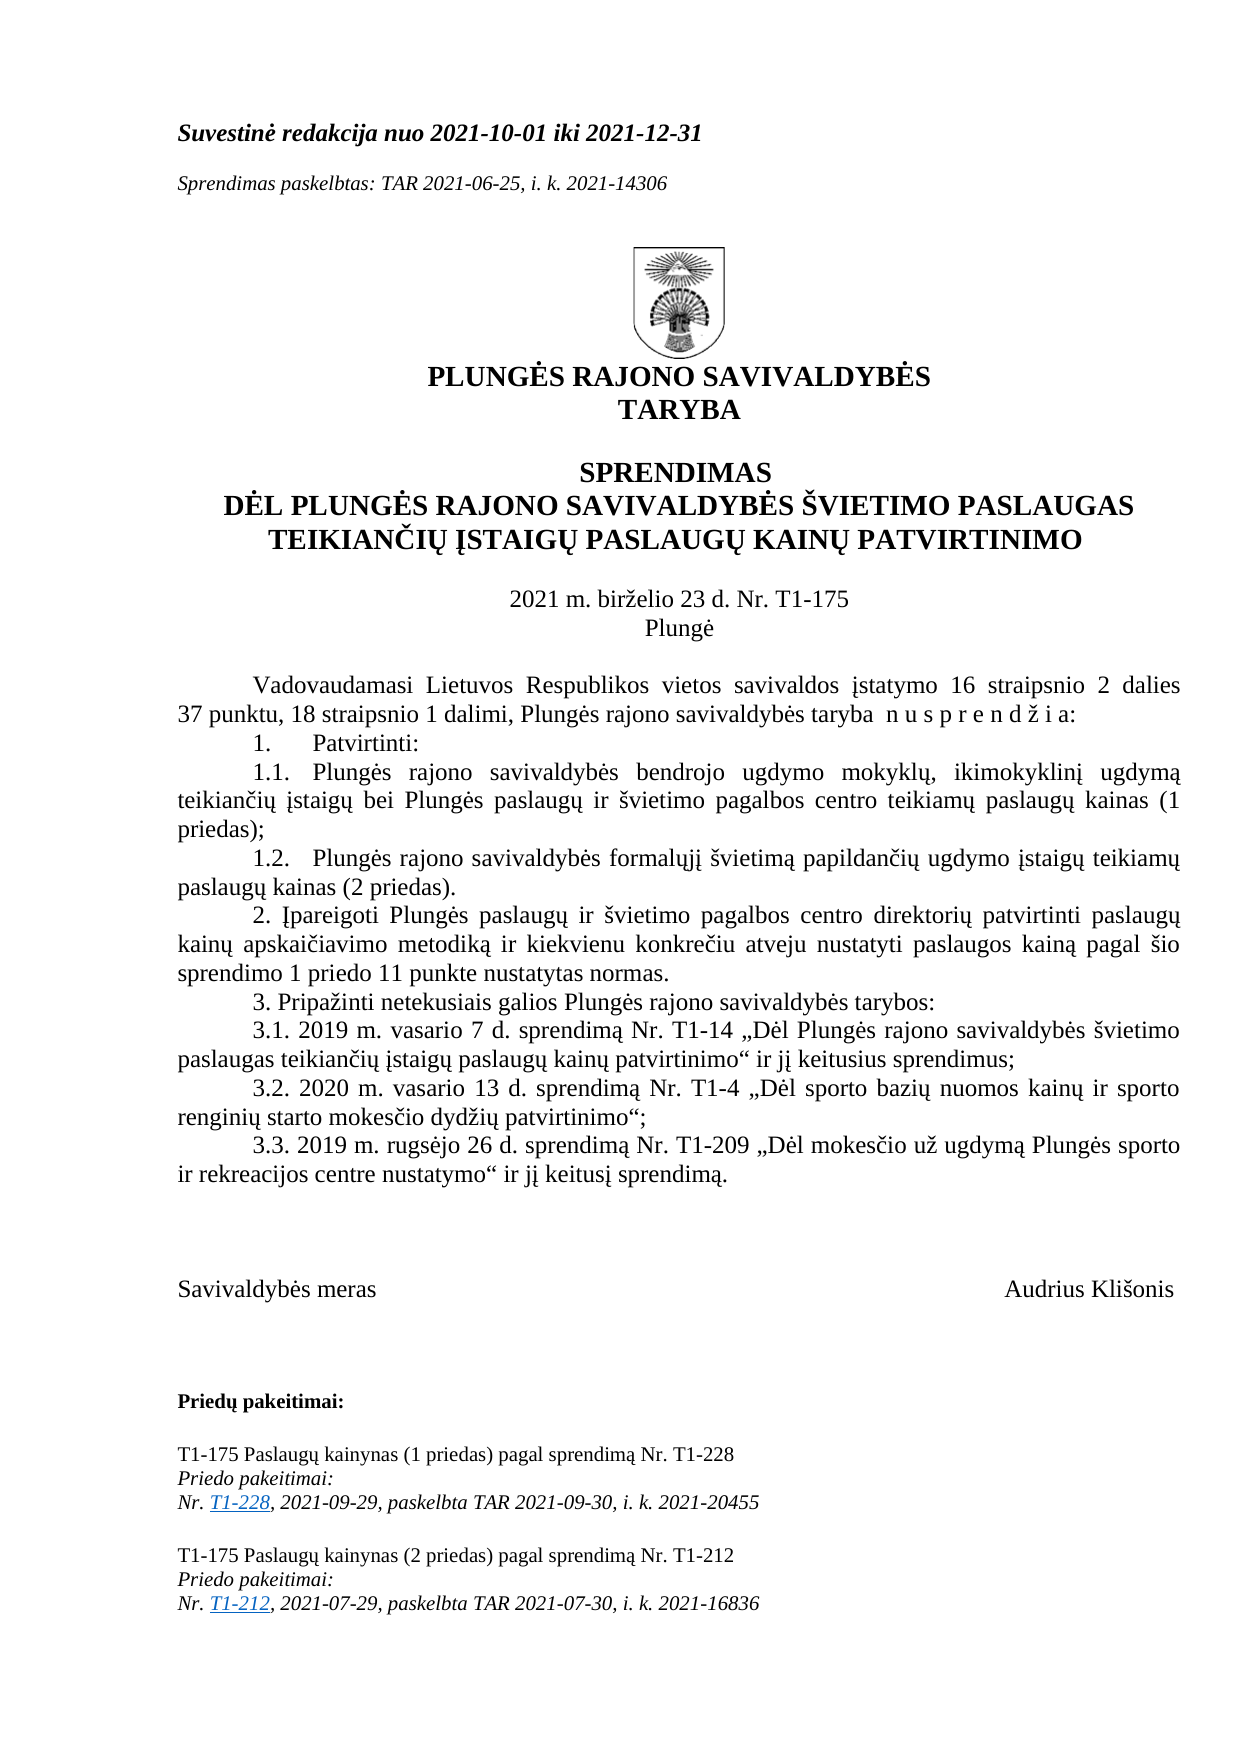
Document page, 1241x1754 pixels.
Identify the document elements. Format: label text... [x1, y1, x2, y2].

text Priedo pakeitimai: [177, 1567, 1181, 1591]
text PLUNGĖS RAJONO SAVIVALDYBĖS [177, 359, 1181, 392]
text Suvestinė redakcija nuo 2021-10-01 iki 2021-12-31 [177, 118, 1181, 147]
text 2. Įpareigoti Plungės paslaugų ir švietimo pagalbos centro direktorių patvirtinti paslaugų kainų apskaičiavimo metodiką ir kiekvienu konkrečiu atveju nustatyti paslaugos kainą pagal šio sprendimo 1 priedo 11 punkte nustatytas normas. [177, 900, 1181, 987]
text Nr. T1-228, 2021-09-29, paskelbta TAR 2021-09-30, i. k. 2021-20455 [177, 1490, 1181, 1514]
text 3.1. 2019 m. vasario 7 d. sprendimą Nr. T1-14 „Dėl Plungės rajono savivaldybės švietimo paslaugas teikiančių įstaigų paslaugų kainų patvirtinimo“ ir jį keitusius sprendimus; [177, 1015, 1181, 1073]
text TARYBA [177, 392, 1181, 426]
text 3.2. 2020 m. vasario 13 d. sprendimą Nr. T1-4 „Dėl sporto bazių nuomos kainų ir sporto renginių starto mokesčio dydžių patvirtinimo“; [177, 1073, 1181, 1130]
text 3.3. 2019 m. rugsėjo 26 d. sprendimą Nr. T1-209 „Dėl mokesčio už ugdymą Plungės sporto ir rekreacijos centre nustatymo“ ir jį keitusį sprendimą. [177, 1130, 1181, 1188]
text T1-175 Paslaugų kainynas (2 priedas) pagal sprendimą Nr. T1-212 [177, 1543, 1181, 1567]
text Savivaldybės meras Audrius Klišonis [177, 1274, 1181, 1303]
text Nr. T1-212, 2021-07-29, paskelbta TAR 2021-07-30, i. k. 2021-16836 [177, 1591, 1181, 1615]
text 1.2. Plungės rajono savivaldybės formalųjį švietimą papildančių ugdymo įstaigų teikiamų paslaugų kainas (2 priedas). [177, 843, 1181, 900]
text Sprendimas paskelbtas: TAR 2021-06-25, i. k. 2021-14306 [177, 171, 1181, 195]
text T1-175 Paslaugų kainynas (1 priedas) pagal sprendimą Nr. T1-228 [177, 1442, 1181, 1466]
text 3. Pripažinti netekusiais galios Plungės rajono savivaldybės tarybos: [177, 987, 1181, 1015]
text Vadovaudamasi Lietuvos Respublikos vietos savivaldos įstatymo 16 straipsnio 2 dalies 37 punktu, 18 straipsnio 1 dalimi, Plungės rajono savivaldybės taryba n u s p r e n d ž i a: [177, 670, 1181, 728]
text 1.1. Plungės rajono savivaldybės bendrojo ugdymo mokyklų, ikimokyklinį ugdymą teikiančių įstaigų bei Plungės paslaugų ir švietimo pagalbos centro teikiamų paslaugų kainas (1 priedas); [177, 757, 1181, 843]
text Plungė [177, 613, 1181, 642]
text SPRENDIMAS [177, 455, 1181, 488]
text Priedo pakeitimai: [177, 1466, 1181, 1490]
text 1. Patvirtinti: [177, 728, 1181, 757]
text DĖL PLUNGĖS RAJONO SAVIVALDYBĖS ŠVIETIMO PASLAUGAS TEIKIANČIŲ ĮSTAIGŲ PASLAUGŲ KainŲ PATVIRTINIMO [177, 488, 1181, 555]
text 2021 m. birželio 23 d. Nr. T1-175 [177, 584, 1181, 613]
text Priedų pakeitimai: [177, 1389, 1181, 1413]
